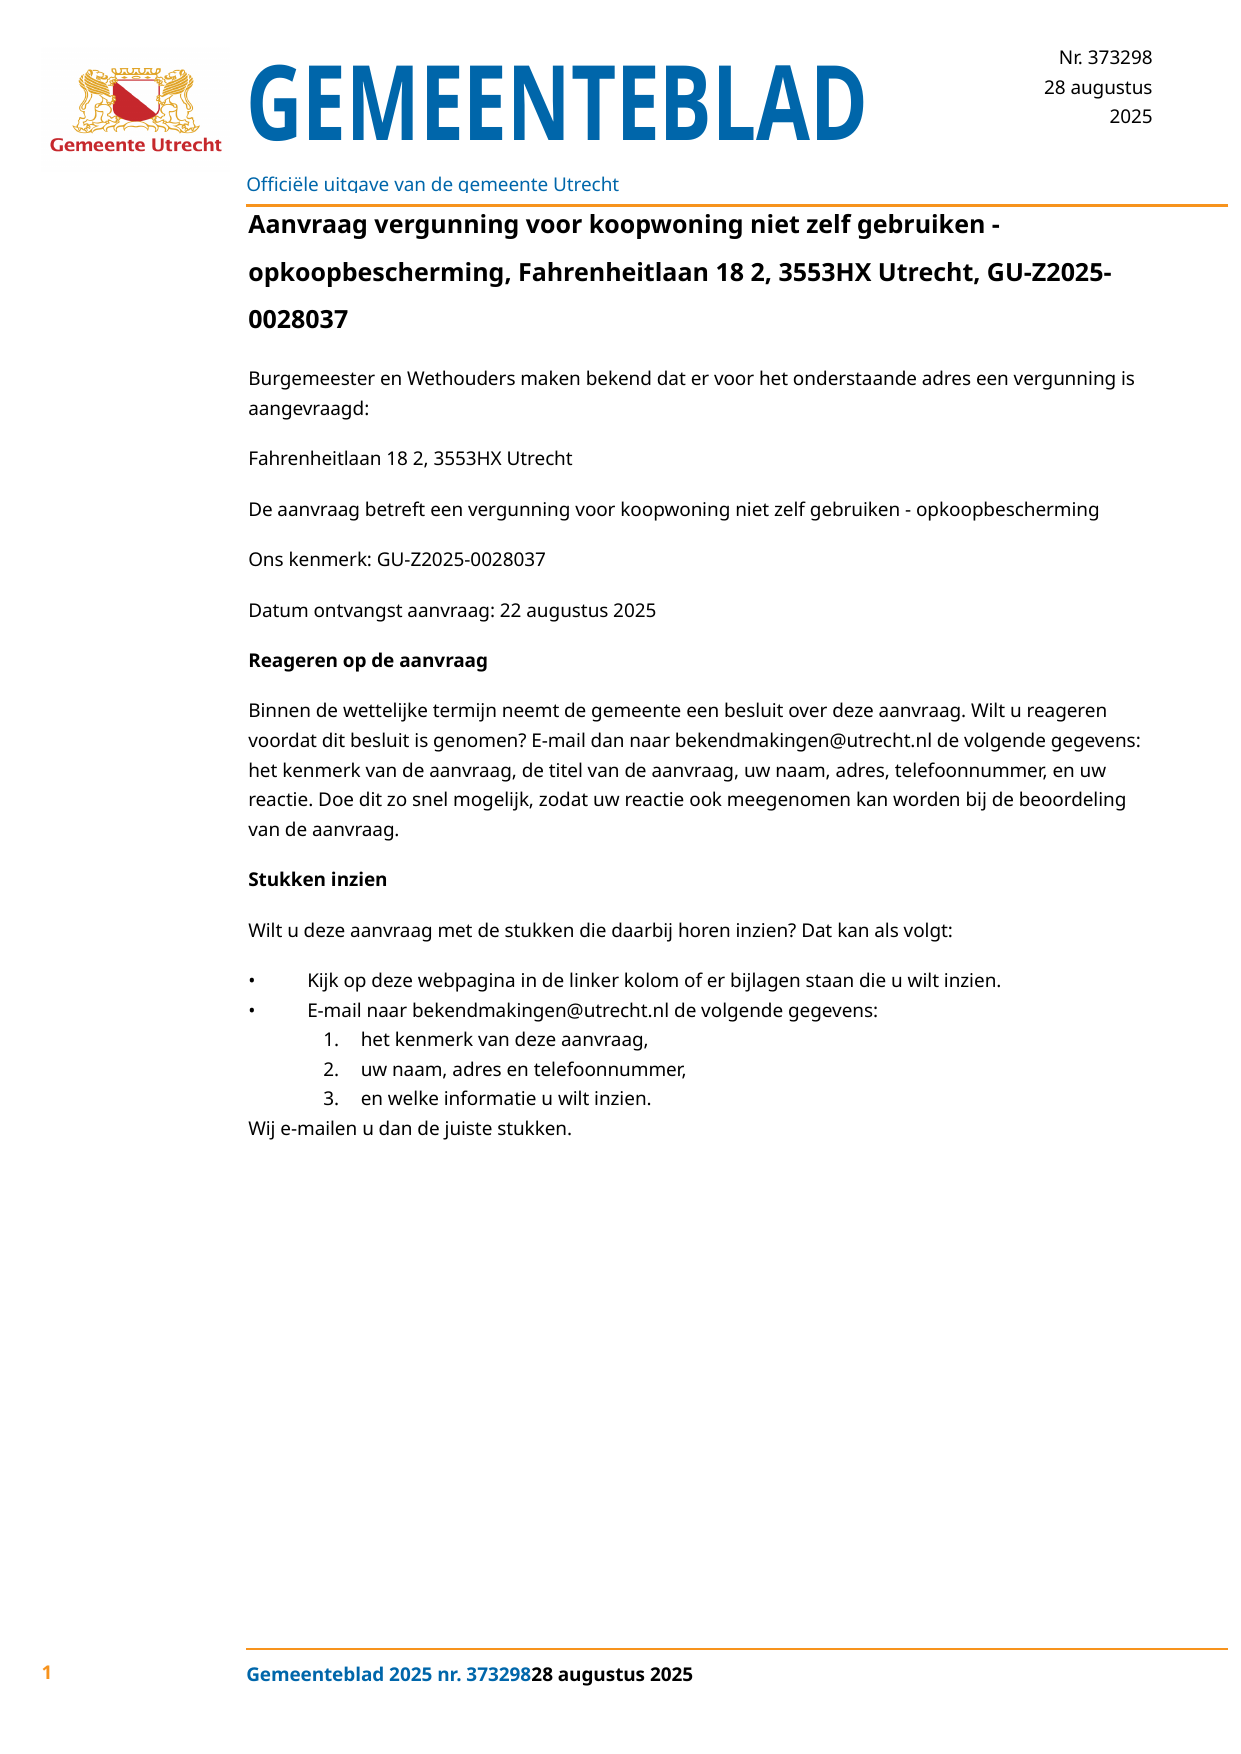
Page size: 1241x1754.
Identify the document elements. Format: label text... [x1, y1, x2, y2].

list E-mail naar bekendmakingen@utrecht.nl de volgende gegevens: [248, 997, 1152, 1022]
list uw naam, adres en telefoonnummer, [323, 1056, 1152, 1082]
picture [41, 47, 231, 172]
list het kenmerk van deze aanvraag, [323, 1026, 1152, 1052]
text Burgemeester en Wethouders maken bekend dat er voor het onderstaande adres een vergunning is aangevraagd: [248, 366, 1152, 421]
text Wij e-mailen u dan de juiste stukken. [248, 1115, 1152, 1141]
text Reageren op de aanvraag [248, 647, 1152, 673]
text Ons kenmerk: GU-Z2025-0028037 [248, 546, 1152, 572]
text Aanvraag vergunning voor koopwoning niet zelf gebruiken - opkoopbescherming, Fahrenheitlaan 18 2, 3553HX Utrecht, GU-Z2025-0028037 [248, 207, 1152, 336]
text Stukken inzien [248, 866, 1152, 892]
text De aanvraag betreft een vergunning voor koopwoning niet zelf gebruiken - opkoopbescherming [248, 496, 1152, 522]
text Wilt u deze aanvraag met de stukken die daarbij horen inzien? Dat kan als volgt: [248, 917, 1152, 942]
text Fahrenheitlaan 18 2, 3553HX Utrecht [248, 446, 1152, 471]
text Binnen de wettelijke termijn neemt de gemeente een besluit over deze aanvraag. Wilt u reageren voordat dit besluit is genomen? E-mail dan naar bekendmakingen@utrecht.nl de volgende gegevens: het kenmerk van de aanvraag, de titel van de aanvraag, uw naam, adres, telefoonnummer, en uw reactie. Doe dit zo snel mogelijk, zodat uw reactie ook meegenomen kan worden bij de beoordeling van de aanvraag. [248, 698, 1152, 842]
list Kijk op deze webpagina in de linker kolom of er bijlagen staan die u wilt inzien. [248, 967, 1152, 993]
text Datum ontvangst aanvraag: 22 augustus 2025 [248, 597, 1152, 622]
list en welke informatie u wilt inzien. [323, 1086, 1152, 1111]
